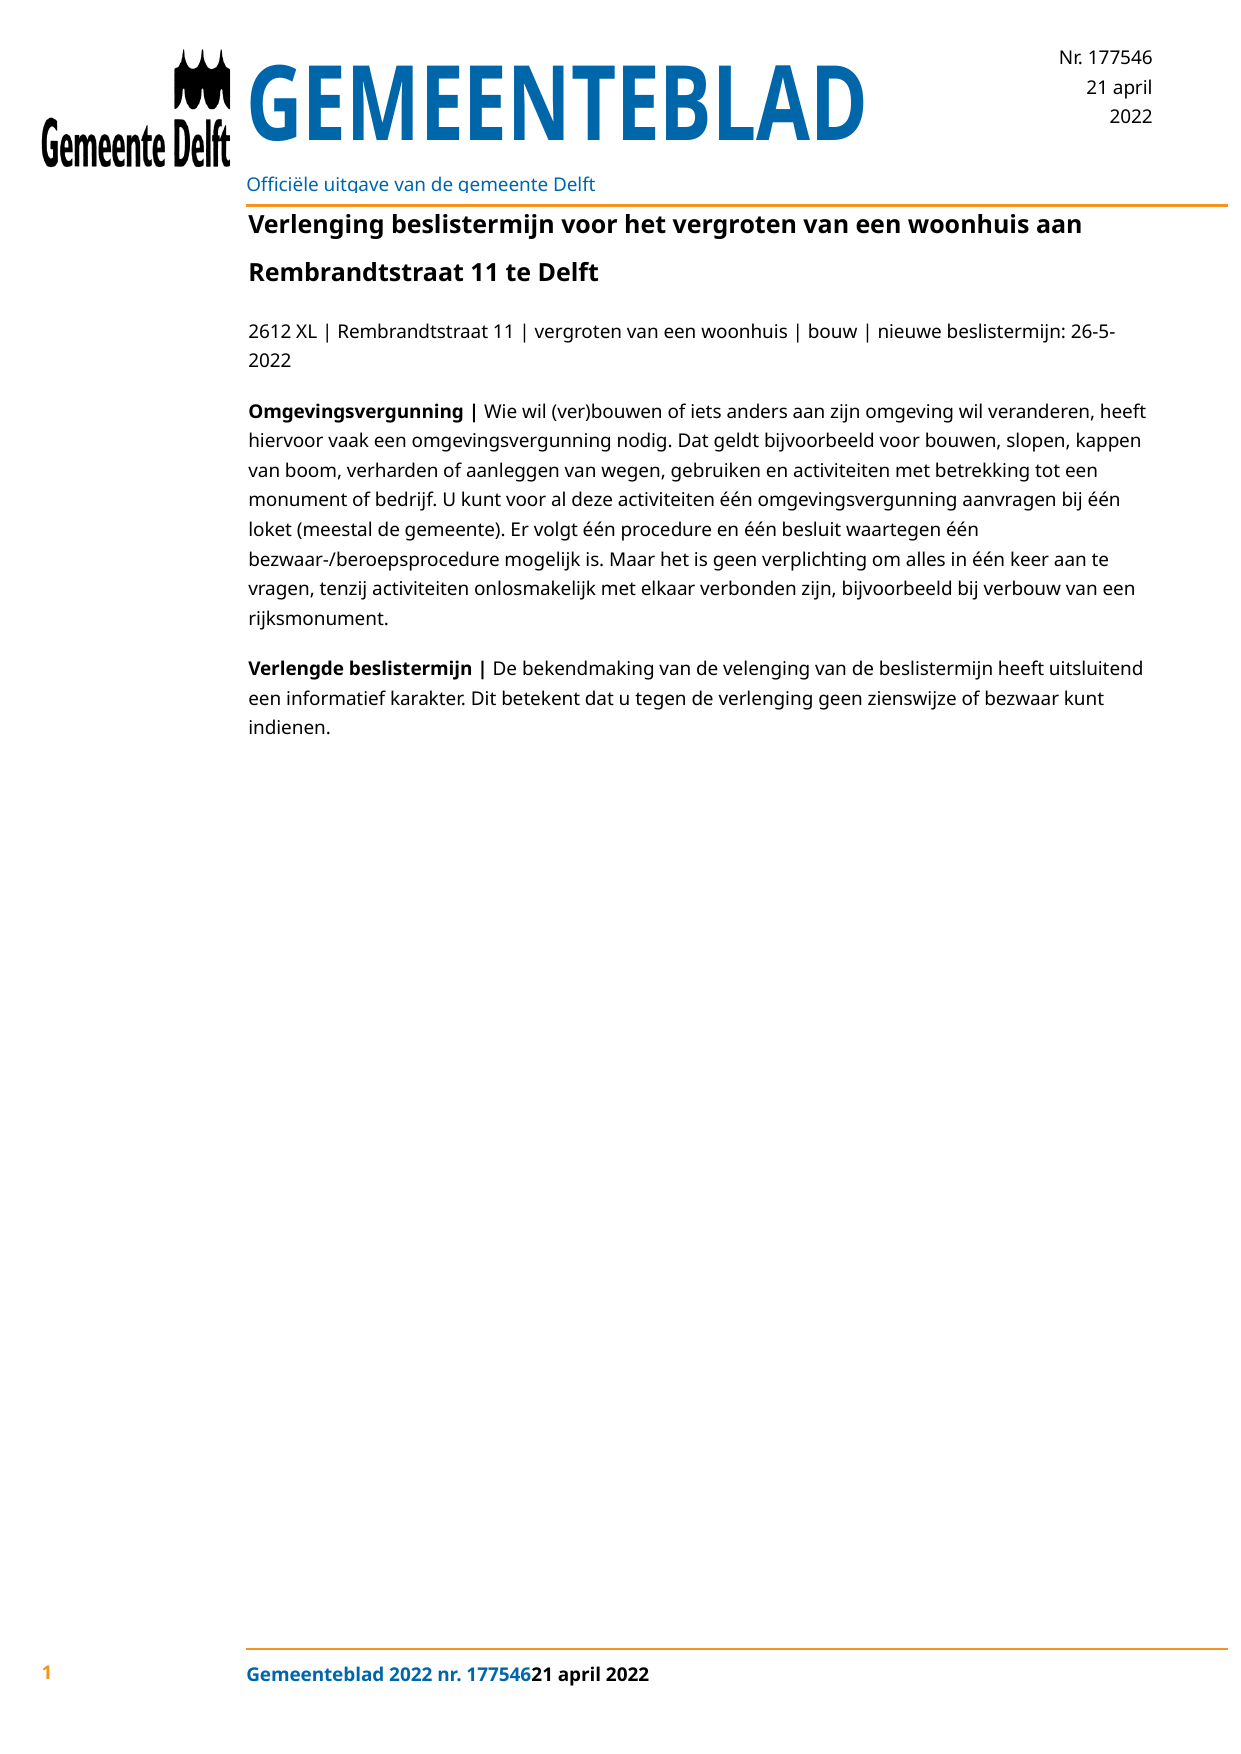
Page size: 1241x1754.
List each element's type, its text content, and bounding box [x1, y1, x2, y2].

text 2612 XL | Rembrandtstraat 11 | vergroten van een woonhuis | bouw | nieuwe beslistermijn: 26-5-2022 [248, 318, 1152, 373]
text Verlengde beslistermijn | De bekendmaking van de velenging van de beslistermijn heeft uitsluitend een informatief karakter. Dit betekent dat u tegen de verlenging geen zienswijze of bezwaar kunt indienen. [248, 655, 1152, 740]
text Verlenging beslistermijn voor het vergroten van een woonhuis aan Rembrandtstraat 11 te Delft [248, 207, 1152, 288]
picture [41, 47, 231, 172]
text Omgevingsvergunning | Wie wil (ver)bouwen of iets anders aan zijn omgeving wil veranderen, heeft hiervoor vaak een omgevingsvergunning nodig. Dat geldt bijvoorbeeld voor bouwen, slopen, kappen van boom, verharden of aanleggen van wegen, gebruiken en activiteiten met betrekking tot een monument of bedrijf. U kunt voor al deze activiteiten één omgevingsvergunning aanvragen bij één loket (meestal de gemeente). Er volgt één procedure en één besluit waartegen één bezwaar-/beroepsprocedure mogelijk is. Maar het is geen verplichting om alles in één keer aan te vragen, tenzij activiteiten onlosmakelijk met elkaar verbonden zijn, bijvoorbeeld bij verbouw van een rijksmonument. [248, 398, 1152, 631]
